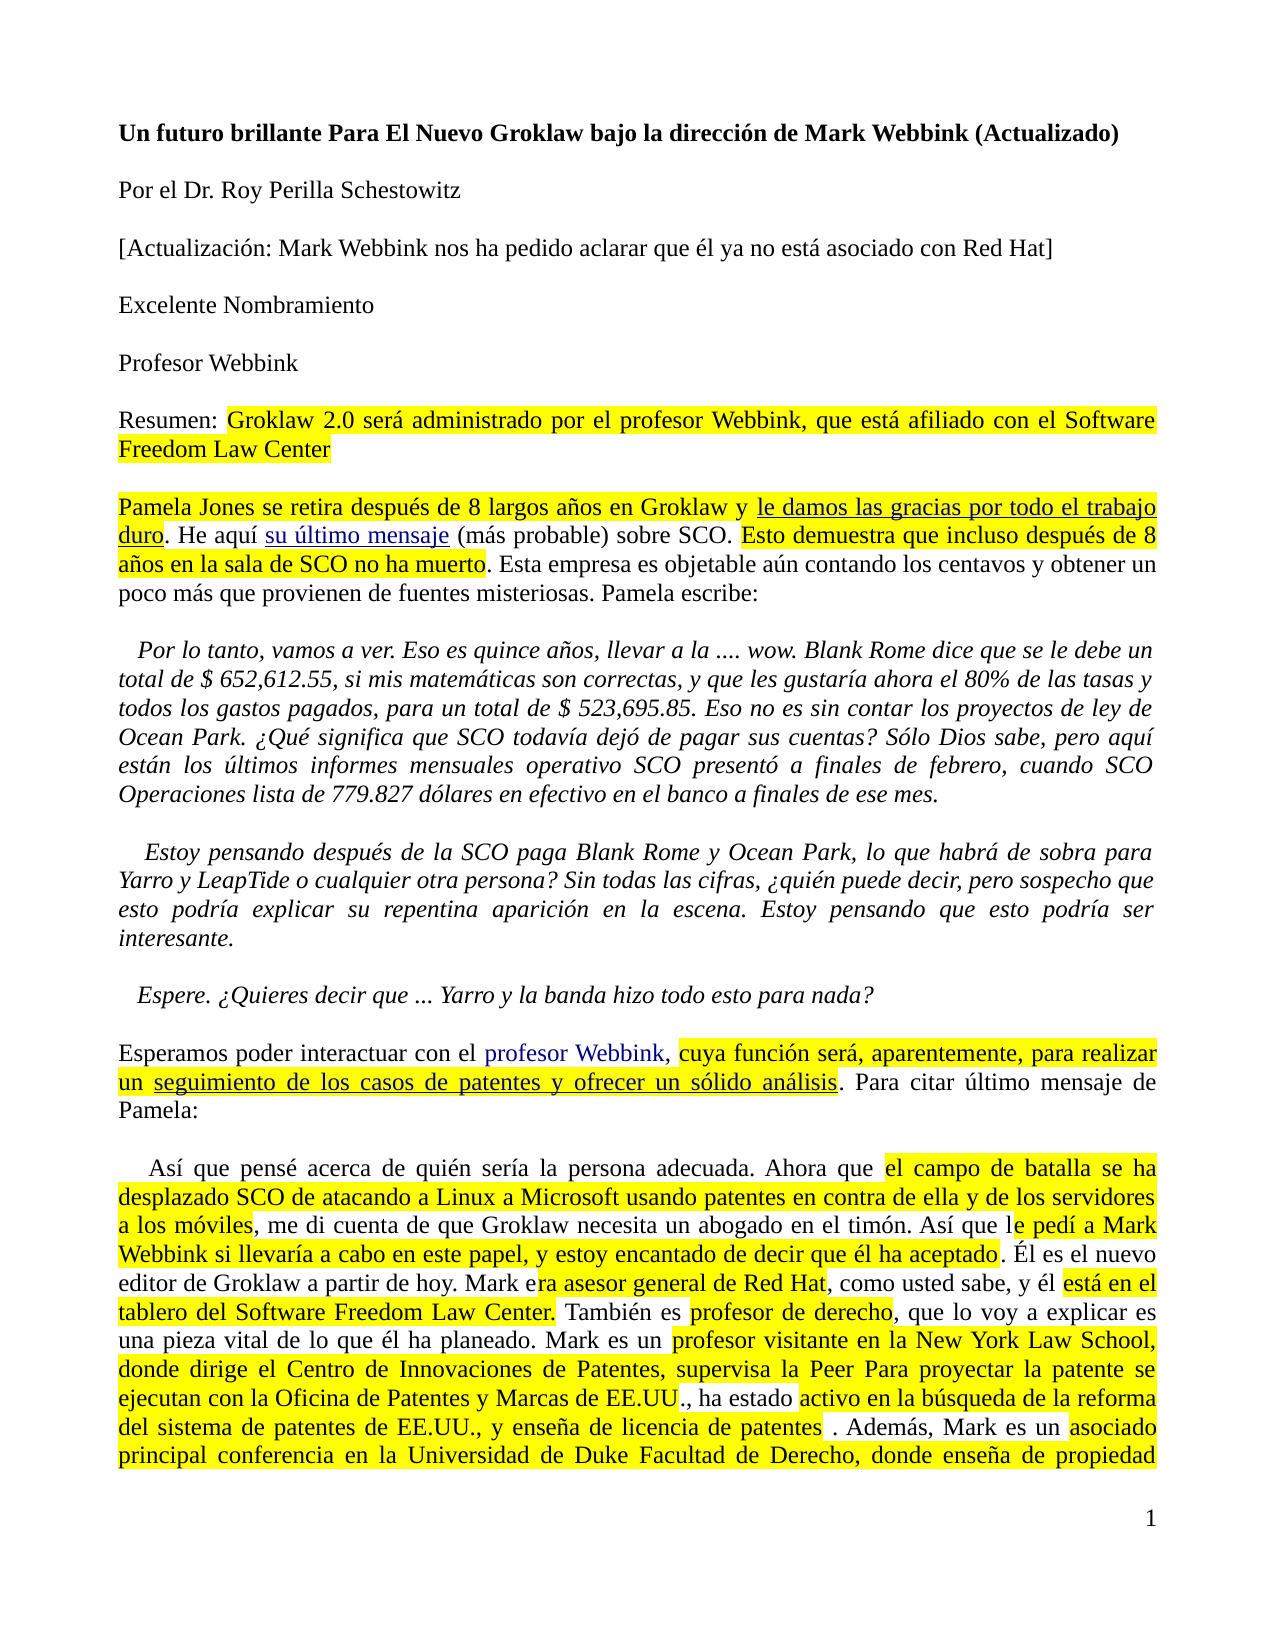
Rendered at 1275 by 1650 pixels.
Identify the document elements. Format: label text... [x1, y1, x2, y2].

text Por lo tanto, vamos a ver. Eso es quince años, llevar a la .... wow. Blank Rome dice que se le debe un total de $ 652,612.55, si mis matemáticas son correctas, y que les gustaría ahora el 80% de las tasas y todos los gastos pagados, para un total de $ 523,695.85. Eso no es sin contar los proyectos de ley de Ocean Park. ¿Qué significa que SCO todavía dejó de pagar sus cuentas? Sólo Dios sabe, pero aquí están los últimos informes mensuales operativo SCO presentó a finales de febrero, cuando SCO Operaciones lista de 779.827 dólares en efectivo en el banco a finales de ese mes. [118, 636, 1157, 808]
text Profesor Webbink [118, 348, 1157, 377]
text Pamela Jones se retira después de 8 largos años en Groklaw y le damos las gracias por todo el trabajo duro. He aquí su último mensaje (más probable) sobre SCO. Esto demuestra que incluso después de 8 años en la sala de SCO no ha muerto. Esta empresa es objetable aún contando los centavos y obtener un poco más que provienen de fuentes misteriosas. Pamela escribe: [118, 492, 1157, 607]
text [Actualización: Mark Webbink nos ha pedido aclarar que él ya no está asociado con Red Hat] [118, 233, 1157, 262]
text Estoy pensando después de la SCO paga Blank Rome y Ocean Park, lo que habrá de sobra para Yarro y LeapTide o cualquier otra persona? Sin todas las cifras, ¿quién puede decir, pero sospecho que esto podría explicar su repentina aparición en la escena. Estoy pensando que esto podría ser interesante. [118, 837, 1157, 952]
text Espere. ¿Quieres decir que ... Yarro y la banda hizo todo esto para nada? [118, 981, 1157, 1009]
text Por el Dr. Roy Perilla Schestowitz [118, 176, 1157, 204]
text Resumen: Groklaw 2.0 será administrado por el profesor Webbink, que está afiliado con el Software Freedom Law Center [118, 406, 1157, 463]
text Así que pensé acerca de quién sería la persona adecuada. Ahora que el campo de batalla se ha desplazado SCO de atacando a Linux a Microsoft usando patentes en contra de ella y de los servidores a los móviles, me di cuenta de que Groklaw necesita un abogado en el timón. Así que le pedí a Mark Webbink si llevaría a cabo en este papel, y estoy encantado de decir que él ha aceptado. Él es el nuevo editor de Groklaw a partir de hoy. Mark era asesor general de Red Hat, como usted sabe, y él está en el tablero del Software Freedom Law Center. También es profesor de derecho, que lo voy a explicar es una pieza vital de lo que él ha planeado. Mark es un profesor visitante en la New York Law School, donde dirige el Centro de Innovaciones de Patentes, supervisa la Peer Para proyectar la patente se ejecutan con la Oficina de Patentes y Marcas de EE.UU., ha estado activo en la búsqueda de la reforma del sistema de patentes de EE.UU., y enseña de licencia de patentes . Además, Mark es un asociado principal conferencia en la Universidad de Duke Facultad de Derecho, donde enseña de propiedad [118, 1153, 1157, 1469]
text Un futuro brillante Para El Nuevo Groklaw bajo la dirección de Mark Webbink (Actualizado) [118, 118, 1157, 147]
text Esperamos poder interactuar con el profesor Webbink, cuya función será, aparentemente, para realizar un seguimiento de los casos de patentes y ofrecer un sólido análisis. Para citar último mensaje de Pamela: [118, 1038, 1157, 1124]
text Excelente Nombramiento [118, 291, 1157, 319]
